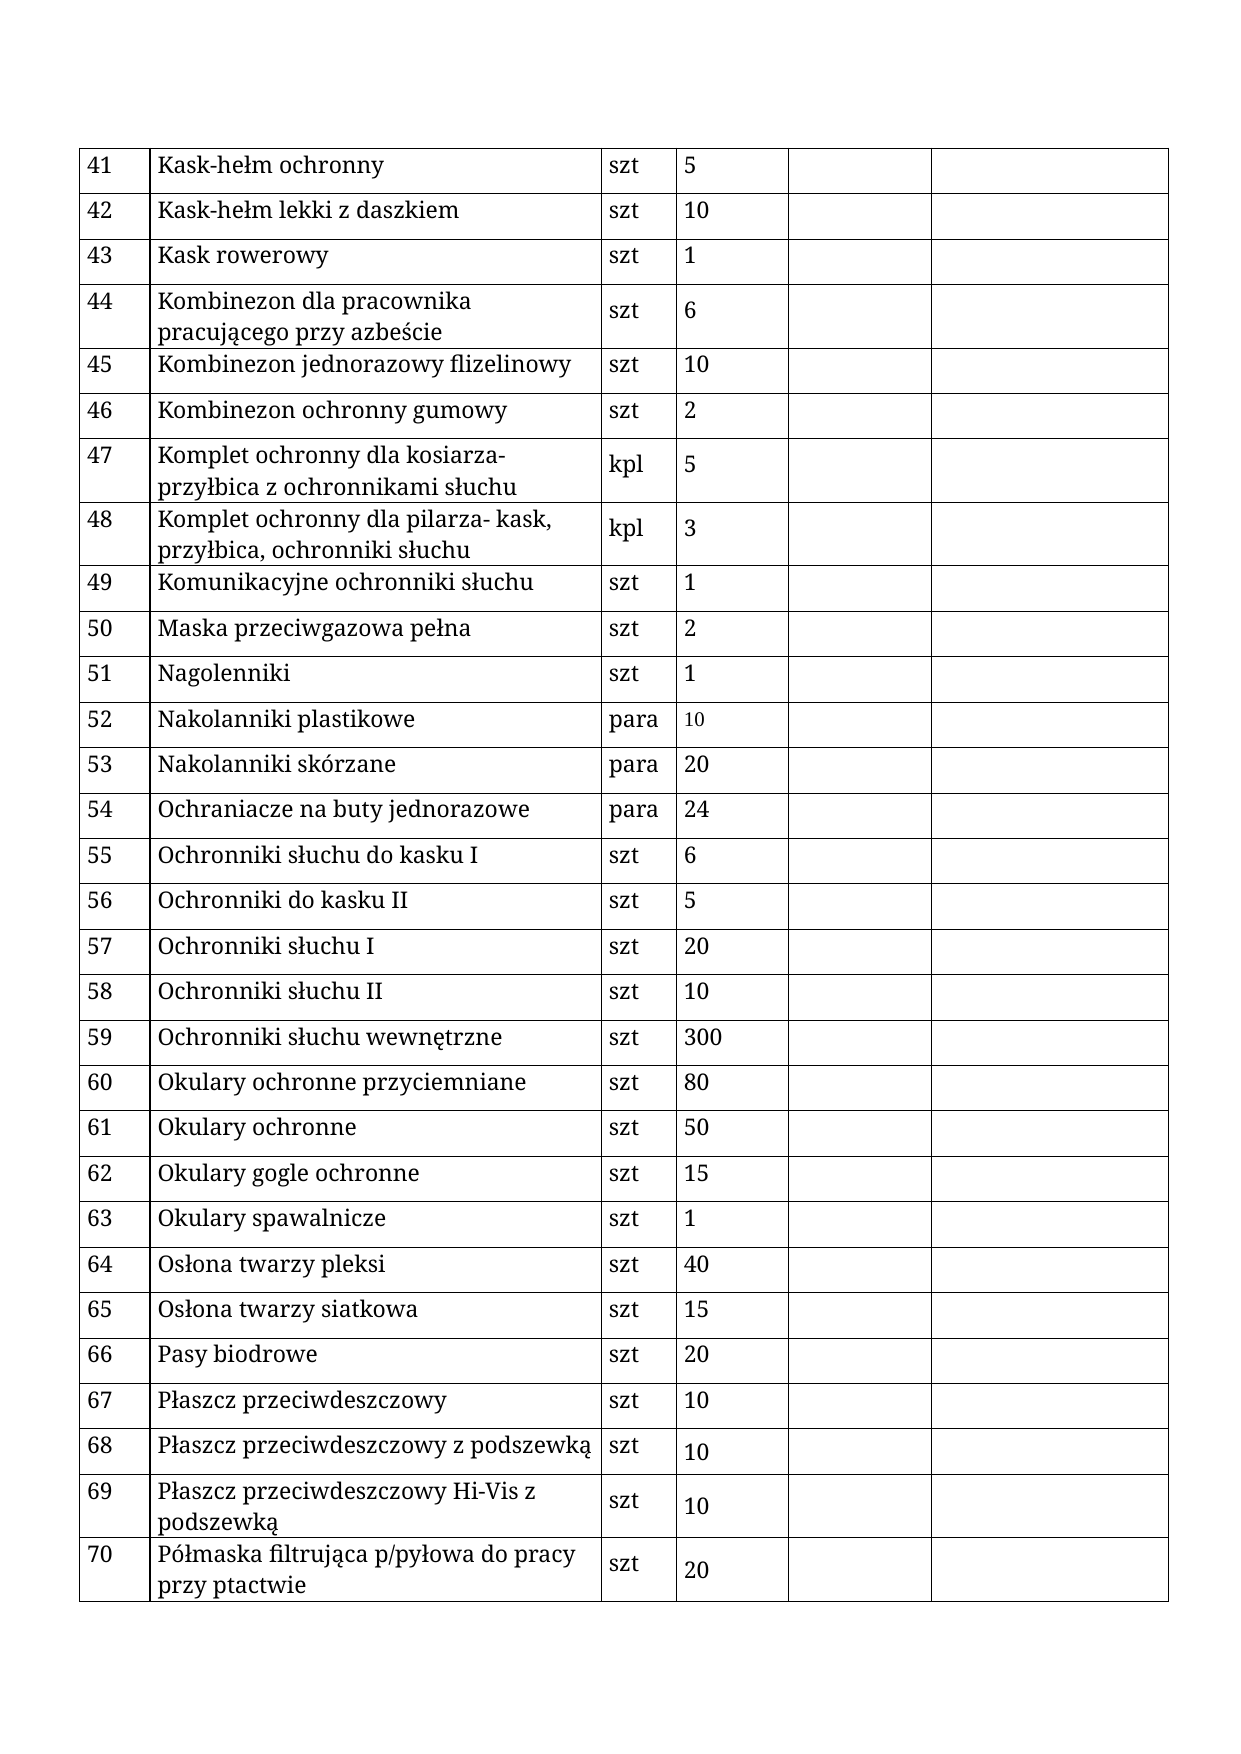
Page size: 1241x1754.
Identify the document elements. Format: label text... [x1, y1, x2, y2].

table_cell [932, 839, 1168, 883]
table_cell [932, 439, 1168, 502]
table_cell szt [602, 1384, 676, 1428]
table_cell 10 [677, 1429, 788, 1474]
table_cell [932, 930, 1168, 974]
table_cell [932, 1475, 1168, 1537]
table_cell [932, 748, 1168, 792]
table_cell [932, 394, 1168, 438]
table_cell Ochronniki słuchu wewnętrzne [151, 1021, 601, 1065]
table_cell 63 [80, 1202, 149, 1247]
table_cell 42 [80, 194, 149, 238]
table_cell [789, 703, 931, 747]
table_cell [932, 975, 1168, 1019]
table_cell szt [602, 657, 676, 702]
table_cell 59 [80, 1021, 149, 1065]
table_cell szt [602, 839, 676, 883]
table_cell 1 [677, 566, 788, 611]
table_cell Ochronniki słuchu do kasku I [151, 839, 601, 883]
table_cell Osłona twarzy pleksi [151, 1248, 601, 1292]
table_cell Komplet ochronny dla kosiarza- przyłbica z ochronnikami słuchu [151, 439, 601, 502]
table_cell Kombinezon ochronny gumowy [151, 394, 601, 438]
table_cell szt [602, 1429, 676, 1474]
table_cell 10 [677, 194, 788, 238]
table_cell szt [602, 1202, 676, 1247]
table_cell 45 [80, 349, 149, 393]
table_cell [789, 1475, 931, 1537]
table_cell [789, 1111, 931, 1156]
table_cell szt [602, 285, 676, 347]
table_cell 55 [80, 839, 149, 883]
table_cell 58 [80, 975, 149, 1019]
table_cell szt [602, 1293, 676, 1337]
table_cell [789, 194, 931, 238]
table_cell szt [602, 884, 676, 929]
table_cell 10 [677, 1475, 788, 1537]
table_cell szt [602, 1538, 676, 1601]
table_cell [932, 1111, 1168, 1156]
table_cell [932, 794, 1168, 838]
table_cell [789, 884, 931, 929]
table_cell [789, 1293, 931, 1337]
table_cell szt [602, 1475, 676, 1537]
table_cell [932, 194, 1168, 238]
table_cell [789, 748, 931, 792]
table_cell 6 [677, 839, 788, 883]
table_cell 64 [80, 1248, 149, 1292]
table_cell Nakolanniki plastikowe [151, 703, 601, 747]
table_cell szt [602, 240, 676, 284]
table_cell Komunikacyjne ochronniki słuchu [151, 566, 601, 611]
table_cell szt [602, 930, 676, 974]
table_cell Maska przeciwgazowa pełna [151, 612, 601, 656]
table_cell [789, 657, 931, 702]
table_cell 43 [80, 240, 149, 284]
table_cell [789, 1339, 931, 1383]
table_cell 69 [80, 1475, 149, 1537]
table_cell 5 [677, 884, 788, 929]
table_cell [932, 1157, 1168, 1201]
table_cell para [602, 748, 676, 792]
table_cell [789, 503, 931, 565]
table_cell 70 [80, 1538, 149, 1601]
table_cell 15 [677, 1157, 788, 1201]
table_cell szt [602, 1157, 676, 1201]
table_cell 62 [80, 1157, 149, 1201]
table_cell 44 [80, 285, 149, 347]
table_cell 46 [80, 394, 149, 438]
table_cell [932, 703, 1168, 747]
table_cell Okulary gogle ochronne [151, 1157, 601, 1201]
table_cell Kask rowerowy [151, 240, 601, 284]
table_cell Płaszcz przeciwdeszczowy z podszewką [151, 1429, 601, 1474]
table_cell 53 [80, 748, 149, 792]
table_cell [932, 884, 1168, 929]
table_cell 40 [677, 1248, 788, 1292]
table_cell 24 [677, 794, 788, 838]
table_cell szt [602, 394, 676, 438]
table_cell [932, 1293, 1168, 1337]
table_cell kpl [602, 503, 676, 565]
table_cell [932, 1248, 1168, 1292]
table_cell Komplet ochronny dla pilarza- kask, przyłbica, ochronniki słuchu [151, 503, 601, 565]
table_cell 68 [80, 1429, 149, 1474]
table_cell [932, 1384, 1168, 1428]
table_cell [932, 612, 1168, 656]
table_cell 10 [677, 1384, 788, 1428]
table_cell Kask-hełm lekki z daszkiem [151, 194, 601, 238]
table_cell 65 [80, 1293, 149, 1337]
table_cell 1 [677, 240, 788, 284]
table_cell [789, 1066, 931, 1110]
table_cell [932, 1066, 1168, 1110]
table_cell Ochraniacze na buty jednorazowe [151, 794, 601, 838]
table_cell 41 [80, 149, 149, 193]
table_cell [932, 349, 1168, 393]
table_cell [789, 1429, 931, 1474]
table_cell [789, 1248, 931, 1292]
table_cell [789, 1021, 931, 1065]
table_cell Nakolanniki skórzane [151, 748, 601, 792]
table_cell szt [602, 566, 676, 611]
table_cell 47 [80, 439, 149, 502]
table_cell [789, 1538, 931, 1601]
table_cell 67 [80, 1384, 149, 1428]
table_cell [789, 240, 931, 284]
table_cell szt [602, 349, 676, 393]
table_cell 20 [677, 748, 788, 792]
table_cell Ochronniki słuchu I [151, 930, 601, 974]
table_cell 3 [677, 503, 788, 565]
table_cell para [602, 703, 676, 747]
table_cell [789, 1202, 931, 1247]
table_cell kpl [602, 439, 676, 502]
table_cell [789, 285, 931, 347]
table_cell 51 [80, 657, 149, 702]
table_cell Płaszcz przeciwdeszczowy Hi-Vis z podszewką [151, 1475, 601, 1537]
table_cell szt [602, 1021, 676, 1065]
table_cell [789, 439, 931, 502]
table_cell [932, 240, 1168, 284]
table_cell Okulary ochronne [151, 1111, 601, 1156]
table_cell Półmaska filtrująca p/pyłowa do pracy przy ptactwie [151, 1538, 601, 1601]
table_cell [932, 566, 1168, 611]
table_cell szt [602, 194, 676, 238]
table_cell szt [602, 975, 676, 1019]
table_cell Ochronniki do kasku II [151, 884, 601, 929]
table_cell szt [602, 1066, 676, 1110]
table_cell [789, 149, 931, 193]
table_cell [932, 657, 1168, 702]
table_cell 48 [80, 503, 149, 565]
table_cell szt [602, 149, 676, 193]
table_cell 49 [80, 566, 149, 611]
table_cell para [602, 794, 676, 838]
table_cell 60 [80, 1066, 149, 1110]
table_cell 10 [677, 703, 788, 747]
table_cell [789, 612, 931, 656]
table_cell 10 [677, 349, 788, 393]
table_cell 52 [80, 703, 149, 747]
table_cell 56 [80, 884, 149, 929]
table_cell 1 [677, 1202, 788, 1247]
table_cell 5 [677, 439, 788, 502]
table_cell [789, 566, 931, 611]
table_cell [932, 1339, 1168, 1383]
table_cell Kombinezon dla pracownika pracującego przy azbeście [151, 285, 601, 347]
table_cell 15 [677, 1293, 788, 1337]
table_cell szt [602, 1248, 676, 1292]
table_cell Kombinezon jednorazowy flizelinowy [151, 349, 601, 393]
table_cell [789, 975, 931, 1019]
table_cell [789, 349, 931, 393]
table_cell 1 [677, 657, 788, 702]
table_cell 2 [677, 394, 788, 438]
table_cell Okulary ochronne przyciemniane [151, 1066, 601, 1110]
table_cell [789, 1384, 931, 1428]
table_cell 20 [677, 930, 788, 974]
table_cell 10 [677, 975, 788, 1019]
table_cell [932, 1538, 1168, 1601]
table_cell [789, 794, 931, 838]
table_cell Ochronniki słuchu II [151, 975, 601, 1019]
table_cell [789, 930, 931, 974]
table_cell Płaszcz przeciwdeszczowy [151, 1384, 601, 1428]
table_cell [789, 394, 931, 438]
table_cell [932, 285, 1168, 347]
table_cell [932, 1021, 1168, 1065]
table_cell 50 [677, 1111, 788, 1156]
table_cell 20 [677, 1538, 788, 1601]
table_cell 66 [80, 1339, 149, 1383]
table_cell [932, 503, 1168, 565]
table_cell 57 [80, 930, 149, 974]
table_cell 2 [677, 612, 788, 656]
table_cell 61 [80, 1111, 149, 1156]
table_cell 50 [80, 612, 149, 656]
table_cell 80 [677, 1066, 788, 1110]
table_cell 20 [677, 1339, 788, 1383]
table_cell szt [602, 1111, 676, 1156]
table_cell Kask-hełm ochronny [151, 149, 601, 193]
table_cell 5 [677, 149, 788, 193]
table_cell [932, 149, 1168, 193]
table_cell 300 [677, 1021, 788, 1065]
table_cell [932, 1202, 1168, 1247]
table_cell [789, 839, 931, 883]
table_cell Nagolenniki [151, 657, 601, 702]
table_cell [932, 1429, 1168, 1474]
table_cell 54 [80, 794, 149, 838]
table_cell 6 [677, 285, 788, 347]
table_cell Okulary spawalnicze [151, 1202, 601, 1247]
table_cell szt [602, 1339, 676, 1383]
table_cell Osłona twarzy siatkowa [151, 1293, 601, 1337]
table_cell szt [602, 612, 676, 656]
table_cell [789, 1157, 931, 1201]
table_cell Pasy biodrowe [151, 1339, 601, 1383]
